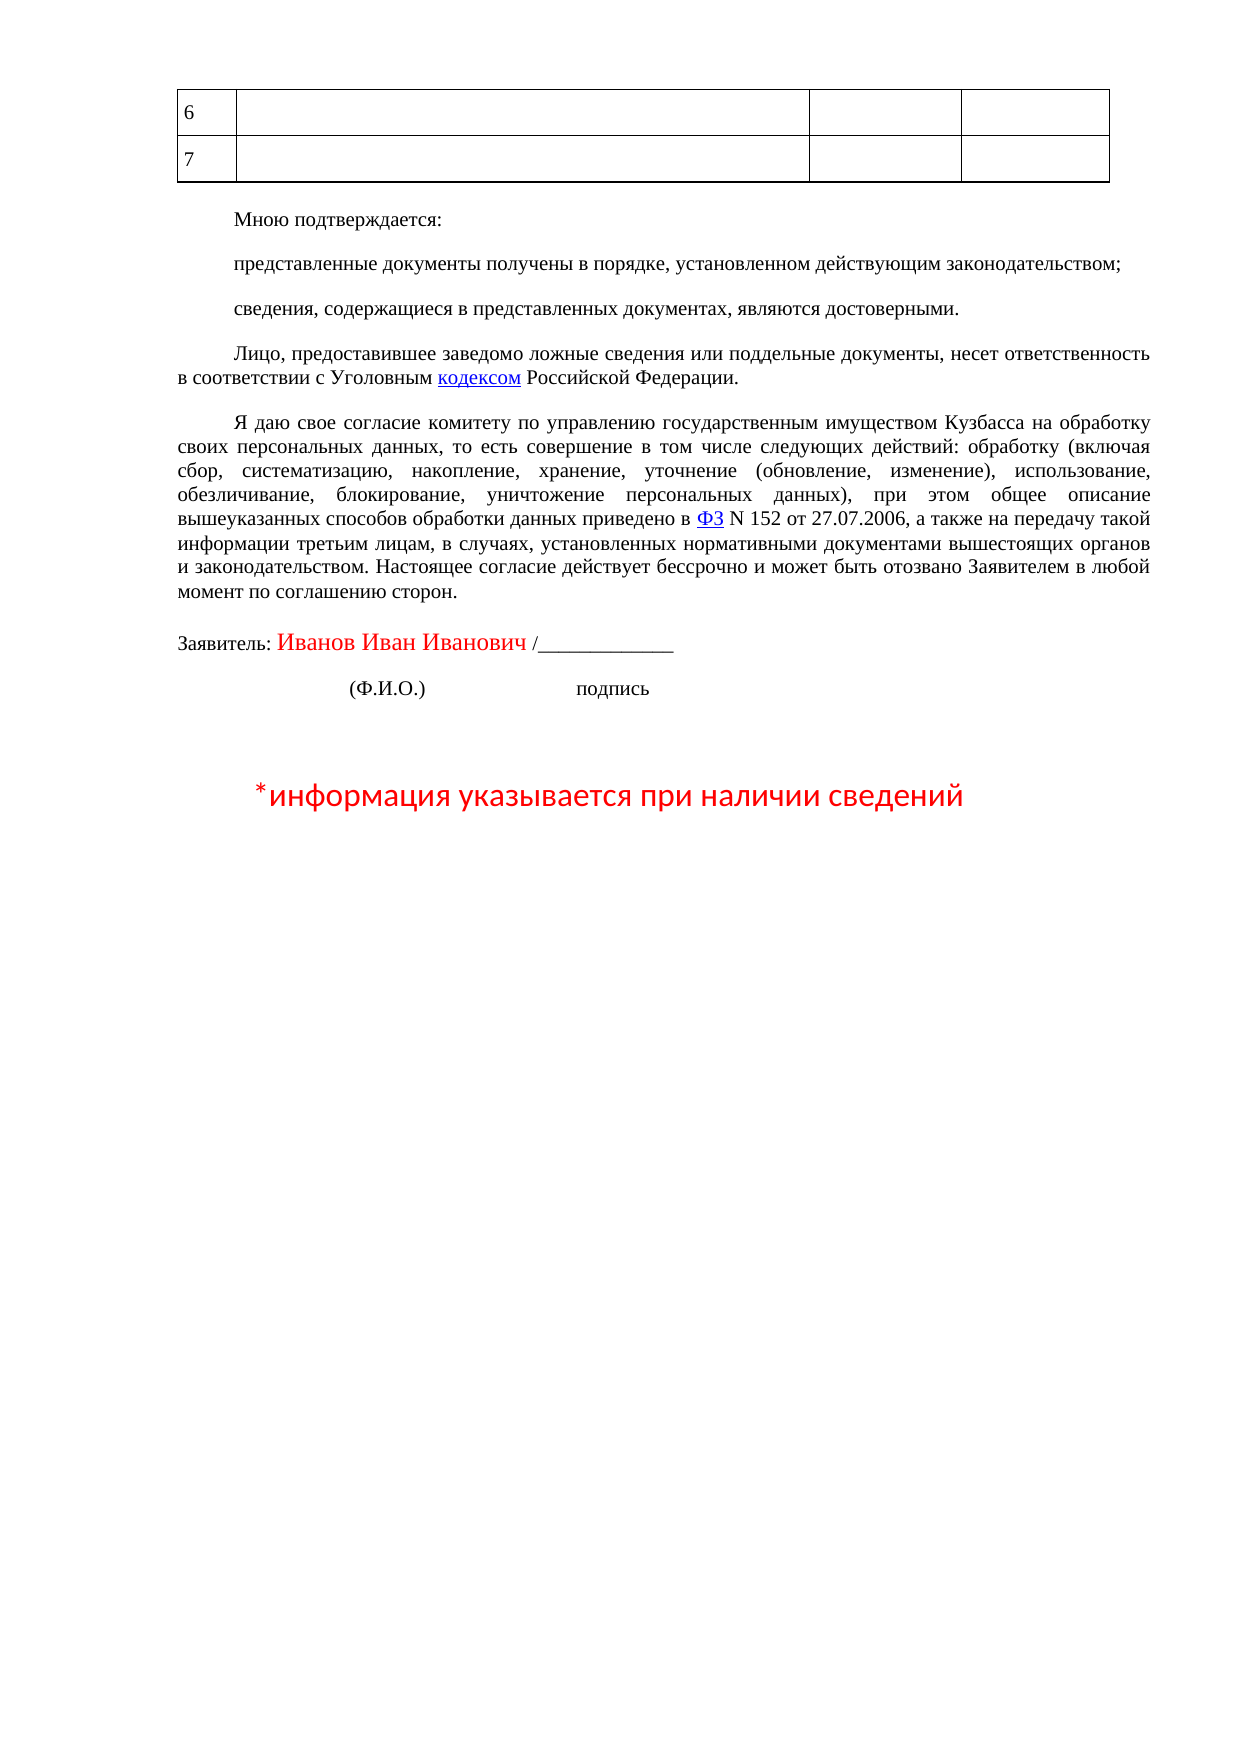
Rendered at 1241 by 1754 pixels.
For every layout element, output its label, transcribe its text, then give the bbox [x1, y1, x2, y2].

text (Ф.И.О.) подпись [177, 676, 1152, 700]
text представленные документы получены в порядке, установленном действующим законодательством; [177, 251, 1152, 275]
table_cell [810, 90, 961, 135]
table_cell 6 [178, 90, 236, 135]
table_cell [237, 90, 809, 135]
text Заявитель: Иванов Иван Иванович /_____________ [177, 627, 1152, 655]
text *информация указывается при наличии сведений [252, 774, 1152, 815]
table_cell [237, 136, 809, 181]
table_cell 7 [178, 136, 236, 181]
text сведения, содержащиеся в представленных документах, являются достоверными. [177, 296, 1152, 320]
text Лицо, предоставившее заведомо ложные сведения или поддельные документы, несет ответственность в соответствии с Уголовным кодексом Российской Федерации. [177, 341, 1152, 389]
table_cell [962, 136, 1109, 181]
table_cell [810, 136, 961, 181]
table_cell [962, 90, 1109, 135]
text Я даю свое согласие комитету по управлению государственным имуществом Кузбасса на обработку своих персональных данных, то есть совершение в том числе следующих действий: обработку (включая сбор, систематизацию, накопление, хранение, уточнение (обновление, изменение), использование, обезличивание, блокирование, уничтожение персональных данных), при этом общее описание вышеуказанных способов обработки данных приведено в ФЗ N 152 от 27.07.2006, а также на передачу такой информации третьим лицам, в случаях, установленных нормативными документами вышестоящих органов и законодательством. Настоящее согласие действует бессрочно и может быть отозвано Заявителем в любой момент по соглашению сторон. [177, 410, 1152, 603]
text Мною подтверждается: [177, 206, 1152, 231]
